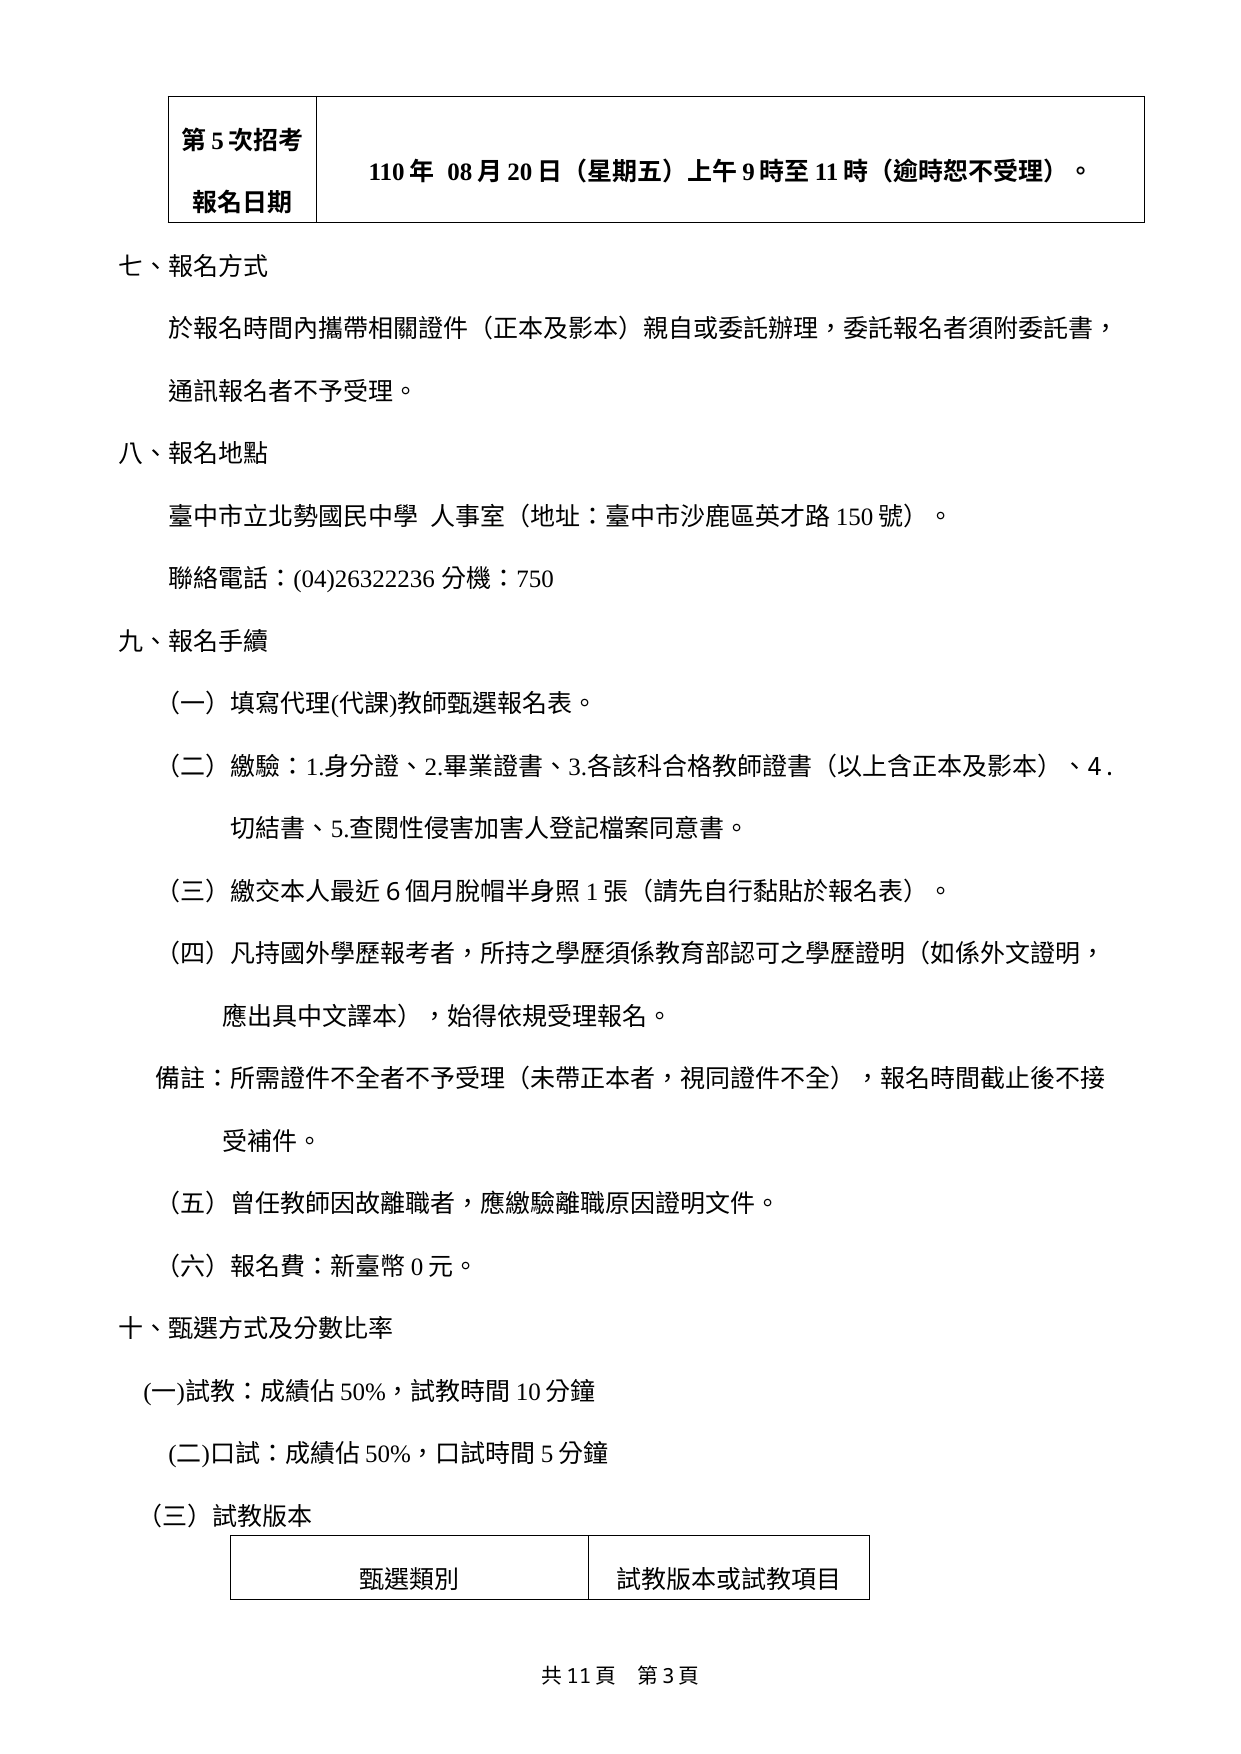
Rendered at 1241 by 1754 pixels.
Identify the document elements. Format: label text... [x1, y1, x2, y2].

text 七、報名方式 於報名時間內攜帶相關證件（正本及影本）親自或委託辦理，委託報名者須附委託書，通訊報名者不予受理。 [118, 223, 1122, 410]
text （六）報名費：新臺幣0元。 [156, 1223, 1122, 1285]
text 十、甄選方式及分數比率 [118, 1285, 1122, 1348]
table_header 甄選類別 [231, 1536, 588, 1599]
text 備註：所需證件不全者不予受理（未帶正本者，視同證件不全），報名時間截止後不接受補件。 [156, 1035, 1122, 1160]
text （三）試教版本 [118, 1473, 1122, 1535]
text （四）凡持國外學歷報考者，所持之學歷須係教育部認可之學歷證明（如係外文證明，應出具中文譯本），始得依規受理報名。 [156, 910, 1122, 1035]
text (一)試教：成績佔50%，試教時間10分鐘 [118, 1348, 1122, 1410]
text 八、報名地點 臺中市立北勢國民中學 人事室（地址：臺中市沙鹿區英才路150號）。 [118, 410, 1122, 535]
text 聯絡電話：(04)26322236 分機：750 [118, 535, 1122, 598]
text （五）曾任教師因故離職者，應繳驗離職原因證明文件。 [156, 1160, 1122, 1223]
table_cell 110年 08月20日（星期五）上午9時至11時（逾時恕不受理）。 [317, 97, 1144, 222]
table_cell 第5次招考 報名日期 [169, 97, 316, 222]
table_header 試教版本或試教項目 [589, 1536, 869, 1599]
text （三）繳交本人最近6個月脫帽半身照1張（請先自行黏貼於報名表）。 [156, 848, 1122, 910]
text （一）填寫代理(代課)教師甄選報名表。 [118, 660, 1122, 723]
text （二）繳驗：1.身分證、2.畢業證書、3.各該科合格教師證書（以上含正本及影本）、4.切結書、5.查閱性侵害加害人登記檔案同意書。 [156, 723, 1122, 848]
text 九、報名手續 [118, 598, 1122, 660]
text (二)口試：成績佔50%，口試時間5分鐘 [168, 1410, 1122, 1473]
